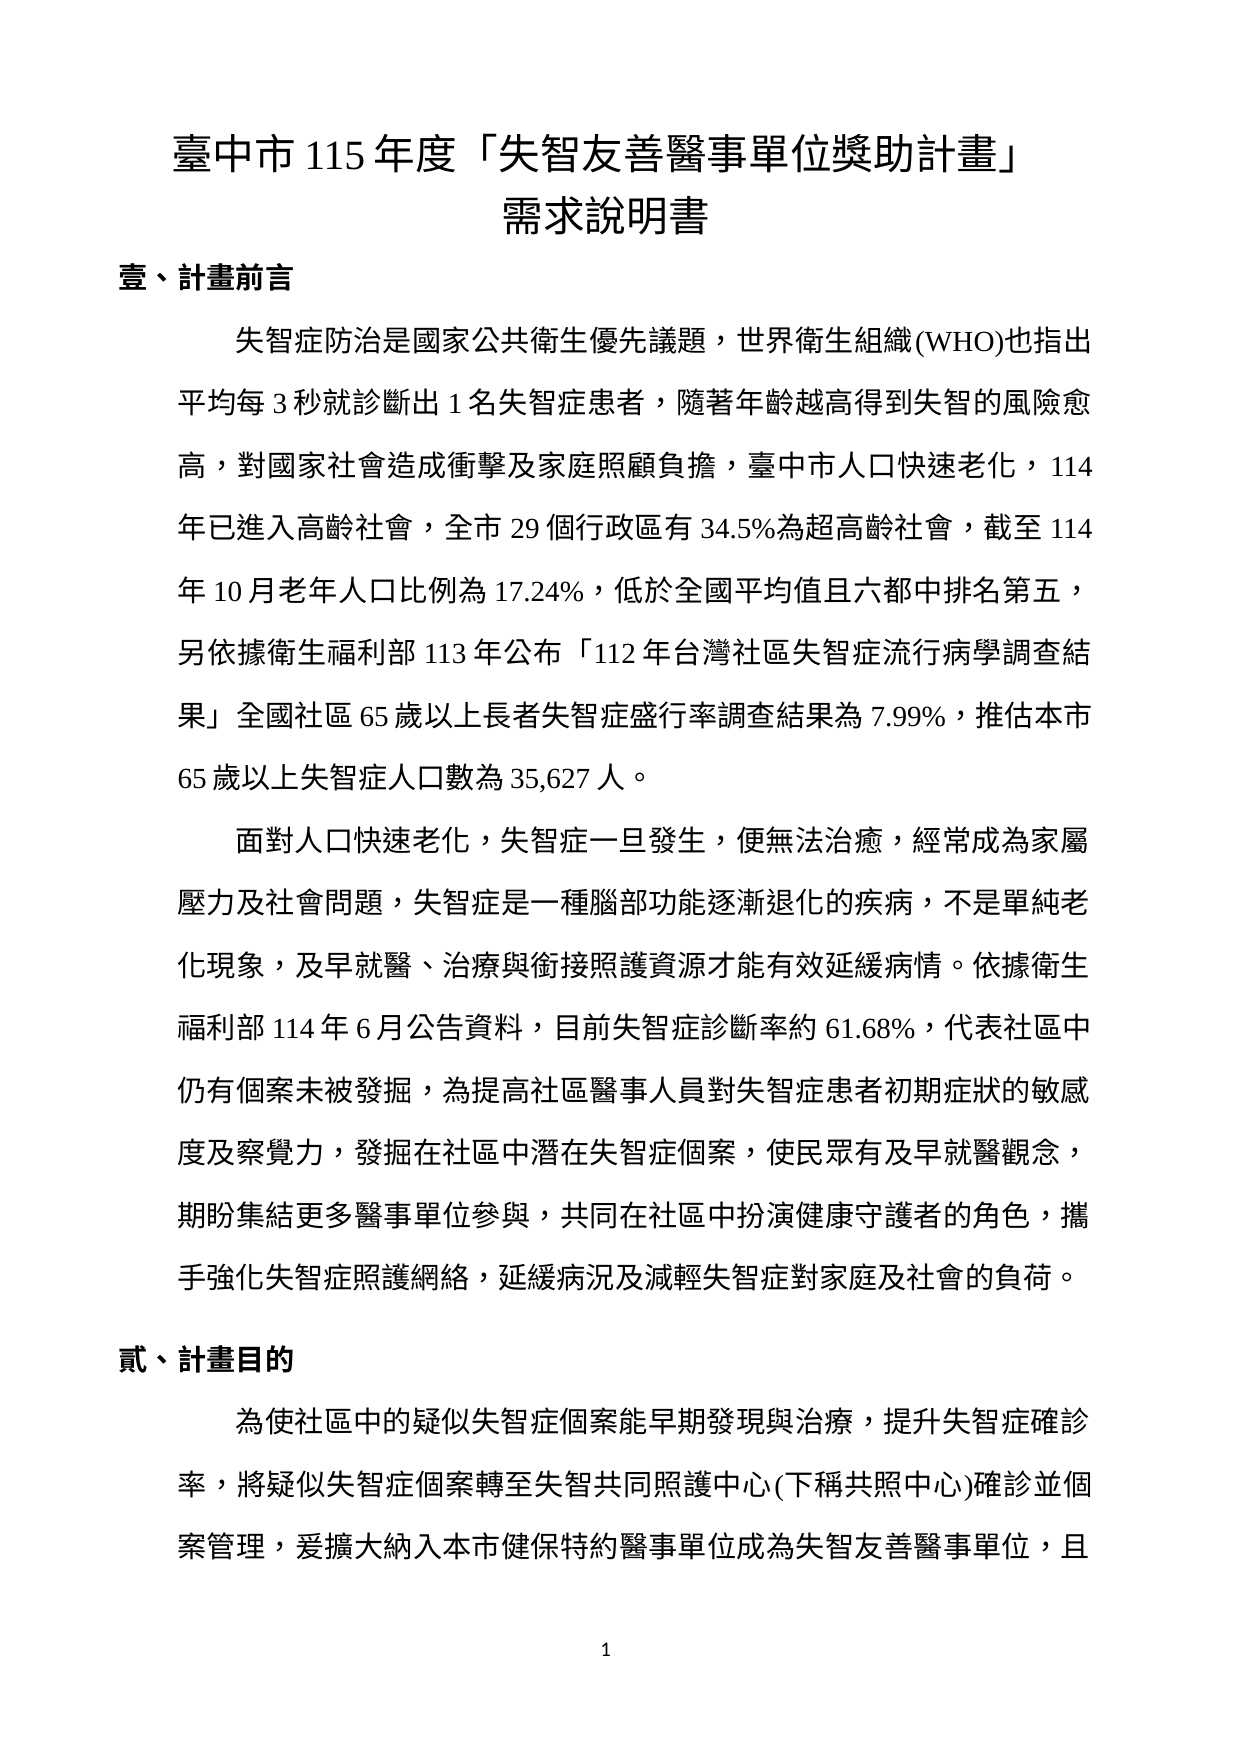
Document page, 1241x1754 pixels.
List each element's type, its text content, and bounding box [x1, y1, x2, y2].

text 面對人口快速老化，失智症一旦發生，便無法治癒，經常成為家屬壓力及社會問題，失智症是一種腦部功能逐漸退化的疾病，不是單純老化現象，及早就醫、治療與銜接照護資源才能有效延緩病情。依據衛生福利部114年6月公告資料，目前失智症診斷率約61.68%，代表社區中仍有個案未被發掘，為提高社區醫事人員對失智症患者初期症狀的敏感度及察覺力，發掘在社區中潛在失智症個案，使民眾有及早就醫觀念，期盼集結更多醫事單位參與，共同在社區中扮演健康守護者的角色，攜手強化失智症照護網絡，延緩病況及減輕失智症對家庭及社會的負荷。 [177, 797, 1092, 1297]
list 計畫目的 [118, 1316, 1092, 1378]
text 失智症防治是國家公共衛生優先議題，世界衛生組織(WHO)也指出平均每3秒就診斷出1名失智症患者，隨著年齡越高得到失智的風險愈高，對國家社會造成衝擊及家庭照顧負擔，臺中市人口快速老化，114年已進入高齡社會，全市29個行政區有34.5%為超高齡社會，截至114年10月老年人口比例為17.24%，低於全國平均值且六都中排名第五，另依據衛生福利部113年公布「112年台灣社區失智症流行病學調查結果」全國社區65歲以上長者失智症盛行率調查結果為7.99%，推估本市65歲以上失智症人口數為35,627人。 [177, 297, 1092, 797]
list 計畫前言 [118, 234, 1092, 297]
text 臺中市115年度「失智友善醫事單位獎助計畫」 [118, 109, 1092, 172]
text 需求說明書 [118, 172, 1092, 234]
text 為使社區中的疑似失智症個案能早期發現與治療，提升失智症確診率，將疑似失智症個案轉至失智共同照護中心(下稱共照中心)確診並個案管理，爰擴大納入本市健保特約醫事單位成為失智友善醫事單位，且使第一線醫事人員具備失智症初步篩檢之能力，並建構本市失智共照中心與失智友善醫事單位合作機制，協助轉介相關失智症照護資源增進服務對象及家屬對失智症之識能，並加強本市醫事人員失智照護專業能力，特辦理此計畫。 [177, 1378, 1092, 1566]
